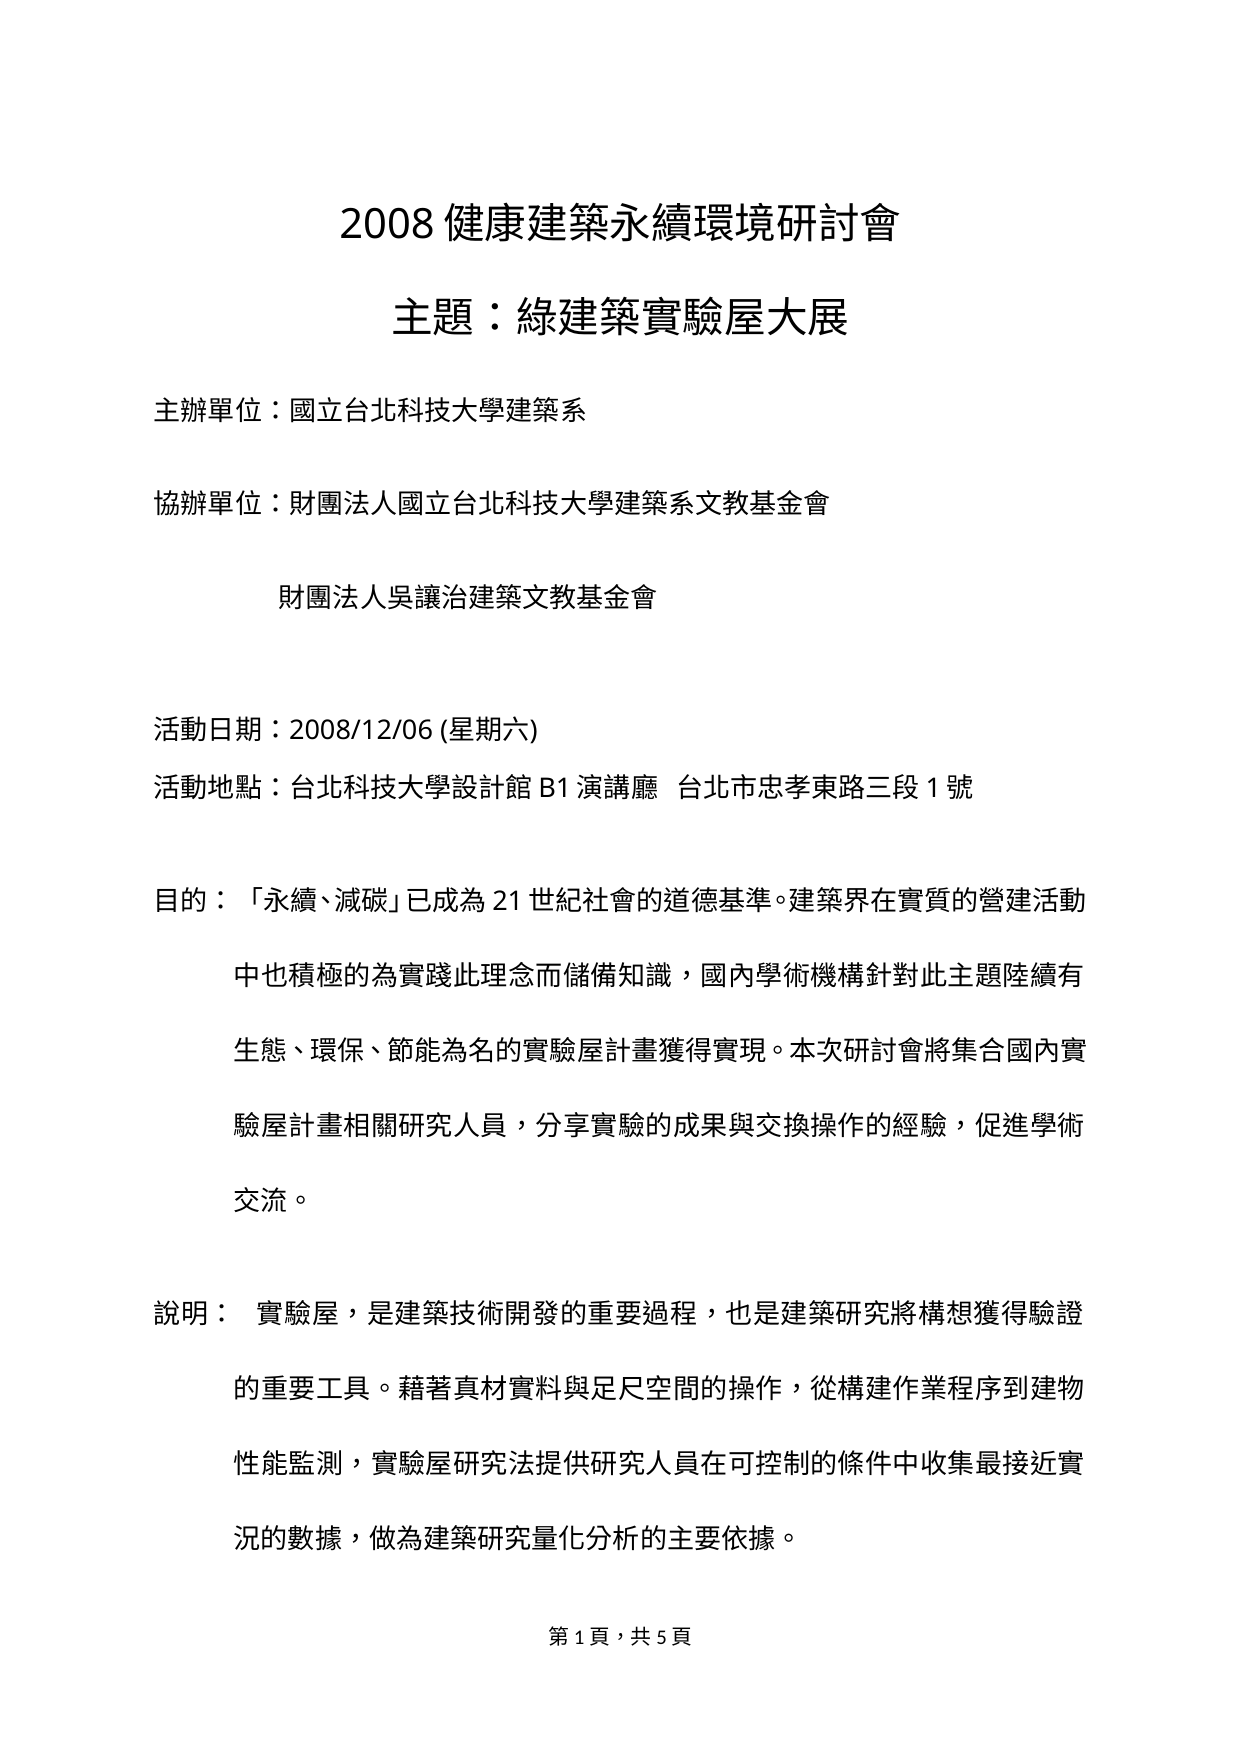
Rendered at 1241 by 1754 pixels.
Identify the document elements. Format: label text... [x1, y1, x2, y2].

text 財團法人吳讓治建築文教基金會 [278, 558, 1087, 633]
text 協辦單位：財團法人國立台北科技大學建築系文教基金會 [153, 464, 1087, 539]
text 活動日期：2008/12/06 (星期六) [153, 708, 1087, 747]
text 主題：綠建築實驗屋大展 [153, 277, 1087, 352]
text 活動地點：台北科技大學設計館B1演講廳 台北市忠孝東路三段1號 [153, 766, 1087, 805]
text 2008健康建築永續環境研討會 [153, 183, 1087, 258]
text 主辦單位：國立台北科技大學建築系 [153, 371, 1087, 446]
text 說明： 實驗屋，是建築技術開發的重要過程，也是建築研究將構想獲得驗證的重要工具。藉著真材實料與足尺空間的操作，從構建作業程序到建物性能監測，實驗屋研究法提供研究人員在可控制的條件中收集最接近實況的數據，做為建築研究量化分析的主要依據。 [153, 1274, 1087, 1574]
text 目的： 「永續、減碳」已成為21世紀社會的道德基準。建築界在實質的營建活動中也積極的為實踐此理念而儲備知識，國內學術機構針對此主題陸續有生態、環保、節能為名的實驗屋計畫獲得實現。本次研討會將集合國內實驗屋計畫相關研究人員，分享實驗的成果與交換操作的經驗，促進學術交流。 [153, 861, 1087, 1236]
